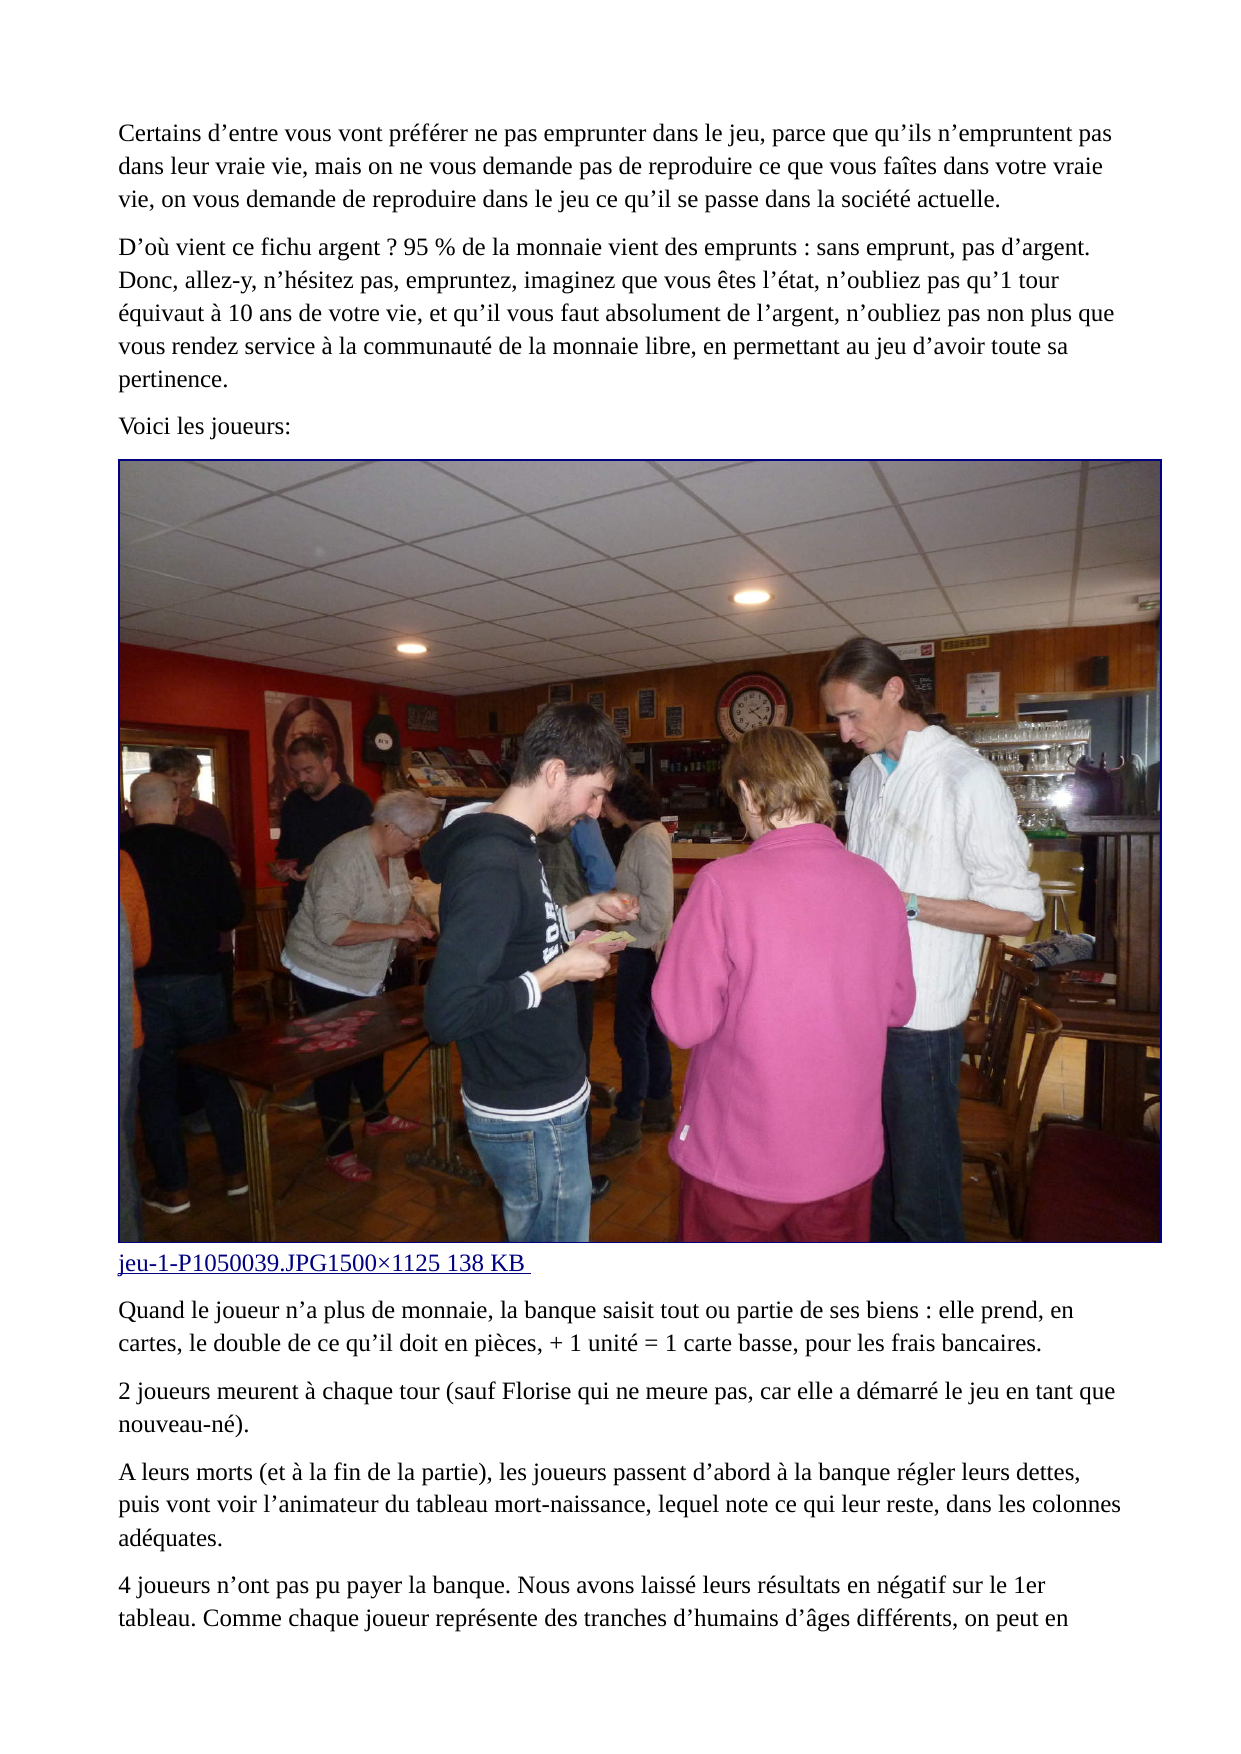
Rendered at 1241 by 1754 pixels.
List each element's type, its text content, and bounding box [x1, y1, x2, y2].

picture [120, 461, 1160, 1242]
text 2 joueurs meurent à chaque tour (sauf Florise qui ne meure pas, car elle a démarré le jeu en tant que nouveau-né). [118, 1376, 1122, 1438]
text 4 joueurs n’ont pas pu payer la banque. Nous avons laissé leurs résultats en négatif sur le 1er tableau. Comme chaque joueur représente des tranches d’humains d’âges différents, on peut en [118, 1570, 1122, 1632]
text Certains d’entre vous vont préférer ne pas emprunter dans le jeu, parce que qu’ils n’empruntent pas dans leur vraie vie, mais on ne vous demande pas de reproduire ce que vous faîtes dans votre vraie vie, on vous demande de reproduire dans le jeu ce qu’il se passe dans la société actuelle. [118, 118, 1122, 213]
text Voici les joueurs: [118, 411, 1122, 440]
text jeu-1-P1050039.JPG1500×1125 138 KB [118, 1248, 1122, 1276]
text A leurs morts (et à la fin de la partie), les joueurs passent d’abord à la banque régler leurs dettes, puis vont voir l’animateur du tableau mort-naissance, lequel note ce qui leur reste, dans les colonnes adéquates. [118, 1457, 1122, 1551]
text Quand le joueur n’a plus de monnaie, la banque saisit tout ou partie de ses biens : elle prend, en cartes, le double de ce qu’il doit en pièces, + 1 unité = 1 carte basse, pour les frais bancaires. [118, 1295, 1122, 1357]
text D’où vient ce fichu argent ? 95 % de la monnaie vient des emprunts : sans emprunt, pas d’argent. Donc, allez-y, n’hésitez pas, empruntez, imaginez que vous êtes l’état, n’oubliez pas qu’1 tour équivaut à 10 ans de votre vie, et qu’il vous faut absolument de l’argent, n’oubliez pas non plus que vous rendez service à la communauté de la monnaie libre, en permettant au jeu d’avoir toute sa pertinence. [118, 232, 1122, 393]
